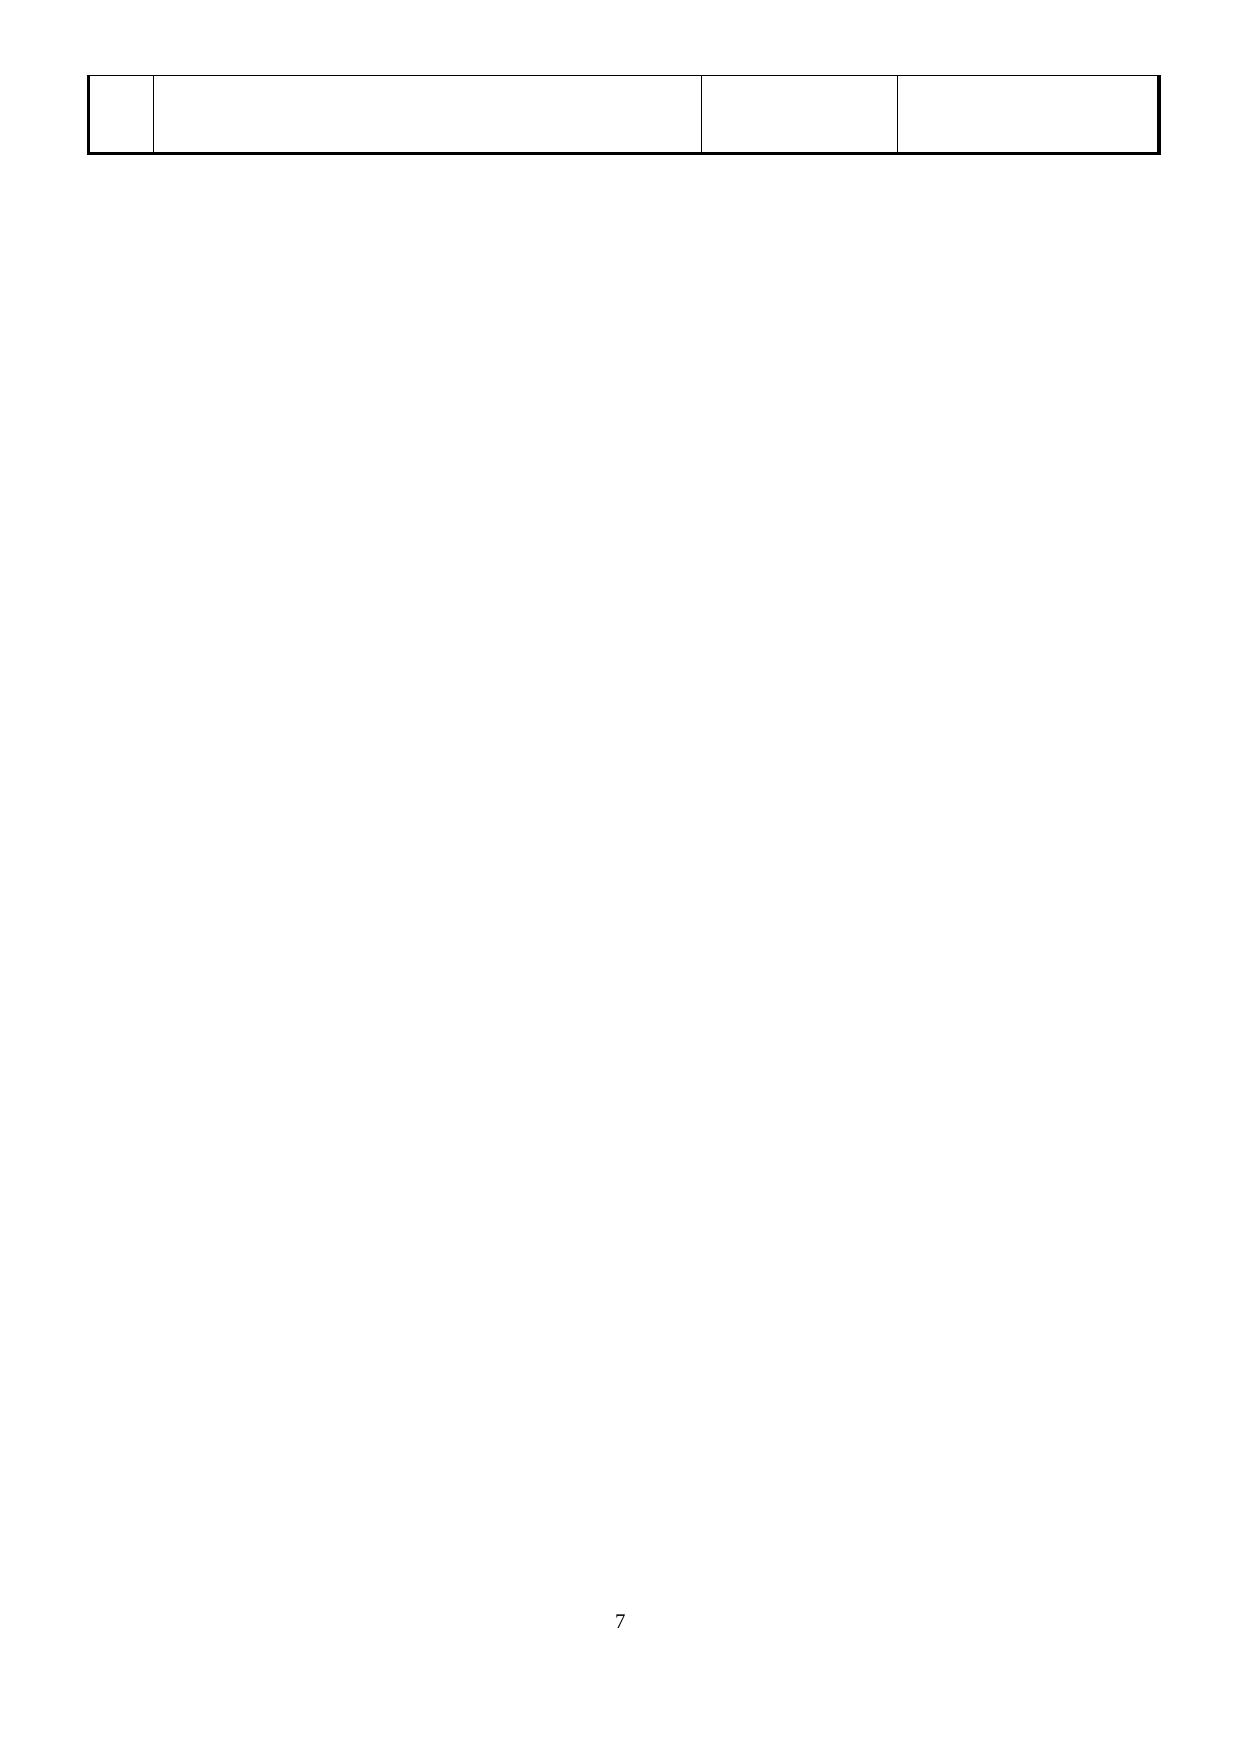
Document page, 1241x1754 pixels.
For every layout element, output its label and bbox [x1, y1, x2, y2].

table_cell [154, 76, 701, 152]
table_cell [898, 76, 1157, 152]
table_cell [702, 76, 897, 152]
table_cell [90, 76, 153, 152]
